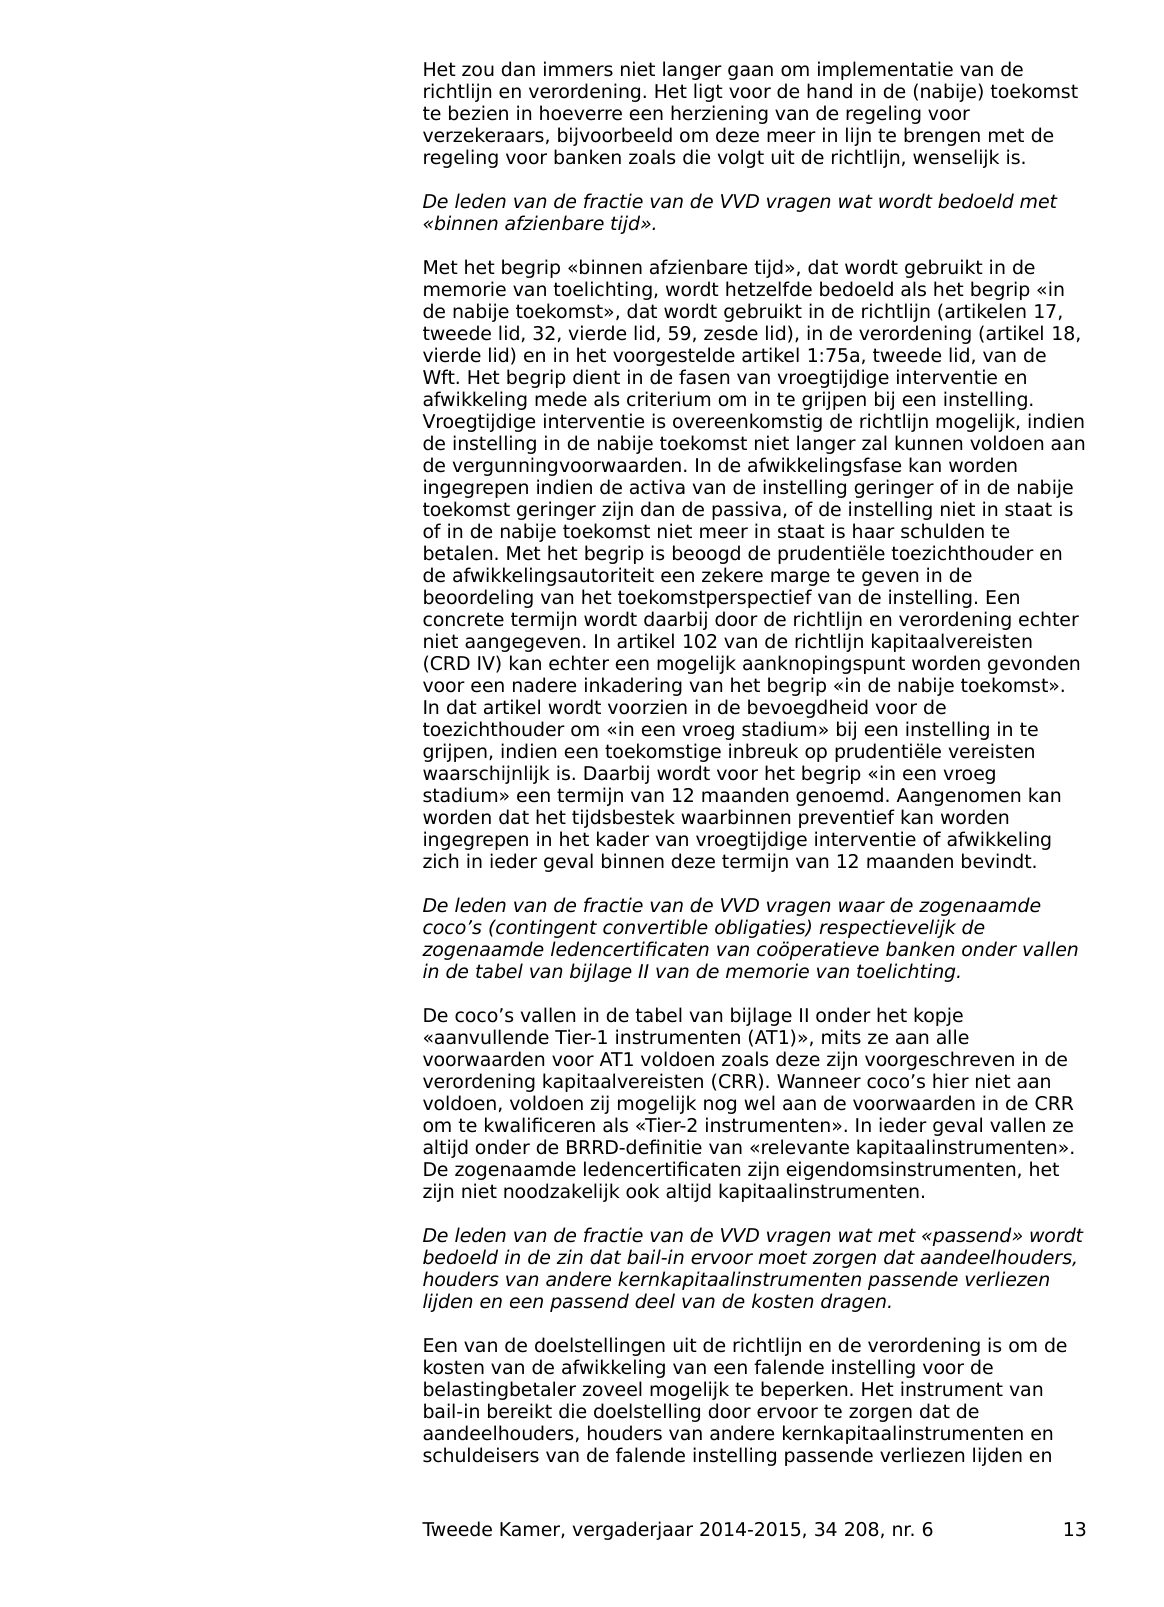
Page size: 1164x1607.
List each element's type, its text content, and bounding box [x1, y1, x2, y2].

text Met het begrip «binnen afzienbare tijd», dat wordt gebruikt in de memorie van toelichting, wordt hetzelfde bedoeld als het begrip «in de nabije toekomst», dat wordt gebruikt in de richtlijn (artikelen 17, tweede lid, 32, vierde lid, 59, zesde lid), in de verordening (artikel 18, vierde lid) en in het voorgestelde artikel 1:75a, tweede lid, van de Wft. Het begrip dient in de fasen van vroegtijdige interventie en afwikkeling mede als criterium om in te grijpen bij een instelling. Vroegtijdige interventie is overeenkomstig de richtlijn mogelijk, indien de instelling in de nabije toekomst niet langer zal kunnen voldoen aan de vergunningvoorwaarden. In de afwikkelingsfase kan worden ingegrepen indien de activa van de instelling geringer of in de nabije toekomst geringer zijn dan de passiva, of de instelling niet in staat is of in de nabije toekomst niet meer in staat is haar schulden te betalen. Met het begrip is beoogd de prudentiële toezichthouder en de afwikkelingsautoriteit een zekere marge te geven in de beoordeling van het toekomstperspectief van de instelling. Een concrete termijn wordt daarbij door de richtlijn en verordening echter niet aangegeven. In artikel 102 van de richtlijn kapitaalvereisten (CRD IV) kan echter een mogelijk aanknopingspunt worden gevonden voor een nadere inkadering van het begrip «in de nabije toekomst». In dat artikel wordt voorzien in de bevoegdheid voor de toezichthouder om «in een vroeg stadium» bij een instelling in te grijpen, indien een toekomstige inbreuk op prudentiële vereisten waarschijnlijk is. Daarbij wordt voor het begrip «in een vroeg stadium» een termijn van 12 maanden genoemd. Aangenomen kan worden dat het tijdsbestek waarbinnen preventief kan worden ingegrepen in het kader van vroegtijdige interventie of afwikkeling zich in ieder geval binnen deze termijn van 12 maanden bevindt. [422, 257, 1087, 873]
text De leden van de fractie van de VVD vragen wat met «passend» wordt bedoeld in de zin dat bail-in ervoor moet zorgen dat aandeelhouders, houders van andere kernkapitaalinstrumenten passende verliezen lijden en een passend deel van de kosten dragen. [422, 1225, 1087, 1313]
text De leden van de fractie van de VVD vragen waar de zogenaamde coco’s (contingent convertible obligaties) respectievelijk de zogenaamde ledencertificaten van coöperatieve banken onder vallen in de tabel van bijlage II van de memorie van toelichting. [422, 895, 1087, 983]
text De coco’s vallen in de tabel van bijlage II onder het kopje «aanvullende Tier-1 instrumenten (AT1)», mits ze aan alle voorwaarden voor AT1 voldoen zoals deze zijn voorgeschreven in de verordening kapitaalvereisten (CRR). Wanneer coco’s hier niet aan voldoen, voldoen zij mogelijk nog wel aan de voorwaarden in de CRR om te kwalificeren als «Tier-2 instrumenten». In ieder geval vallen ze altijd onder de BRRD-definitie van «relevante kapitaalinstrumenten». De zogenaamde ledencertificaten zijn eigendomsinstrumenten, het zijn niet noodzakelijk ook altijd kapitaalinstrumenten. [422, 1005, 1087, 1203]
text Het zou dan immers niet langer gaan om implementatie van de richtlijn en verordening. Het ligt voor de hand in de (nabije) toekomst te bezien in hoeverre een herziening van de regeling voor verzekeraars, bijvoorbeeld om deze meer in lijn te brengen met de regeling voor banken zoals die volgt uit de richtlijn, wenselijk is. [422, 59, 1087, 169]
text Een van de doelstellingen uit de richtlijn en de verordening is om de kosten van de afwikkeling van een falende instelling voor de belastingbetaler zoveel mogelijk te beperken. Het instrument van bail-in bereikt die doelstelling door ervoor te zorgen dat de aandeelhouders, houders van andere kernkapitaalinstrumenten en schuldeisers van de falende instelling passende verliezen lijden en [422, 1335, 1087, 1467]
text De leden van de fractie van de VVD vragen wat wordt bedoeld met «binnen afzienbare tijd». [422, 191, 1087, 235]
